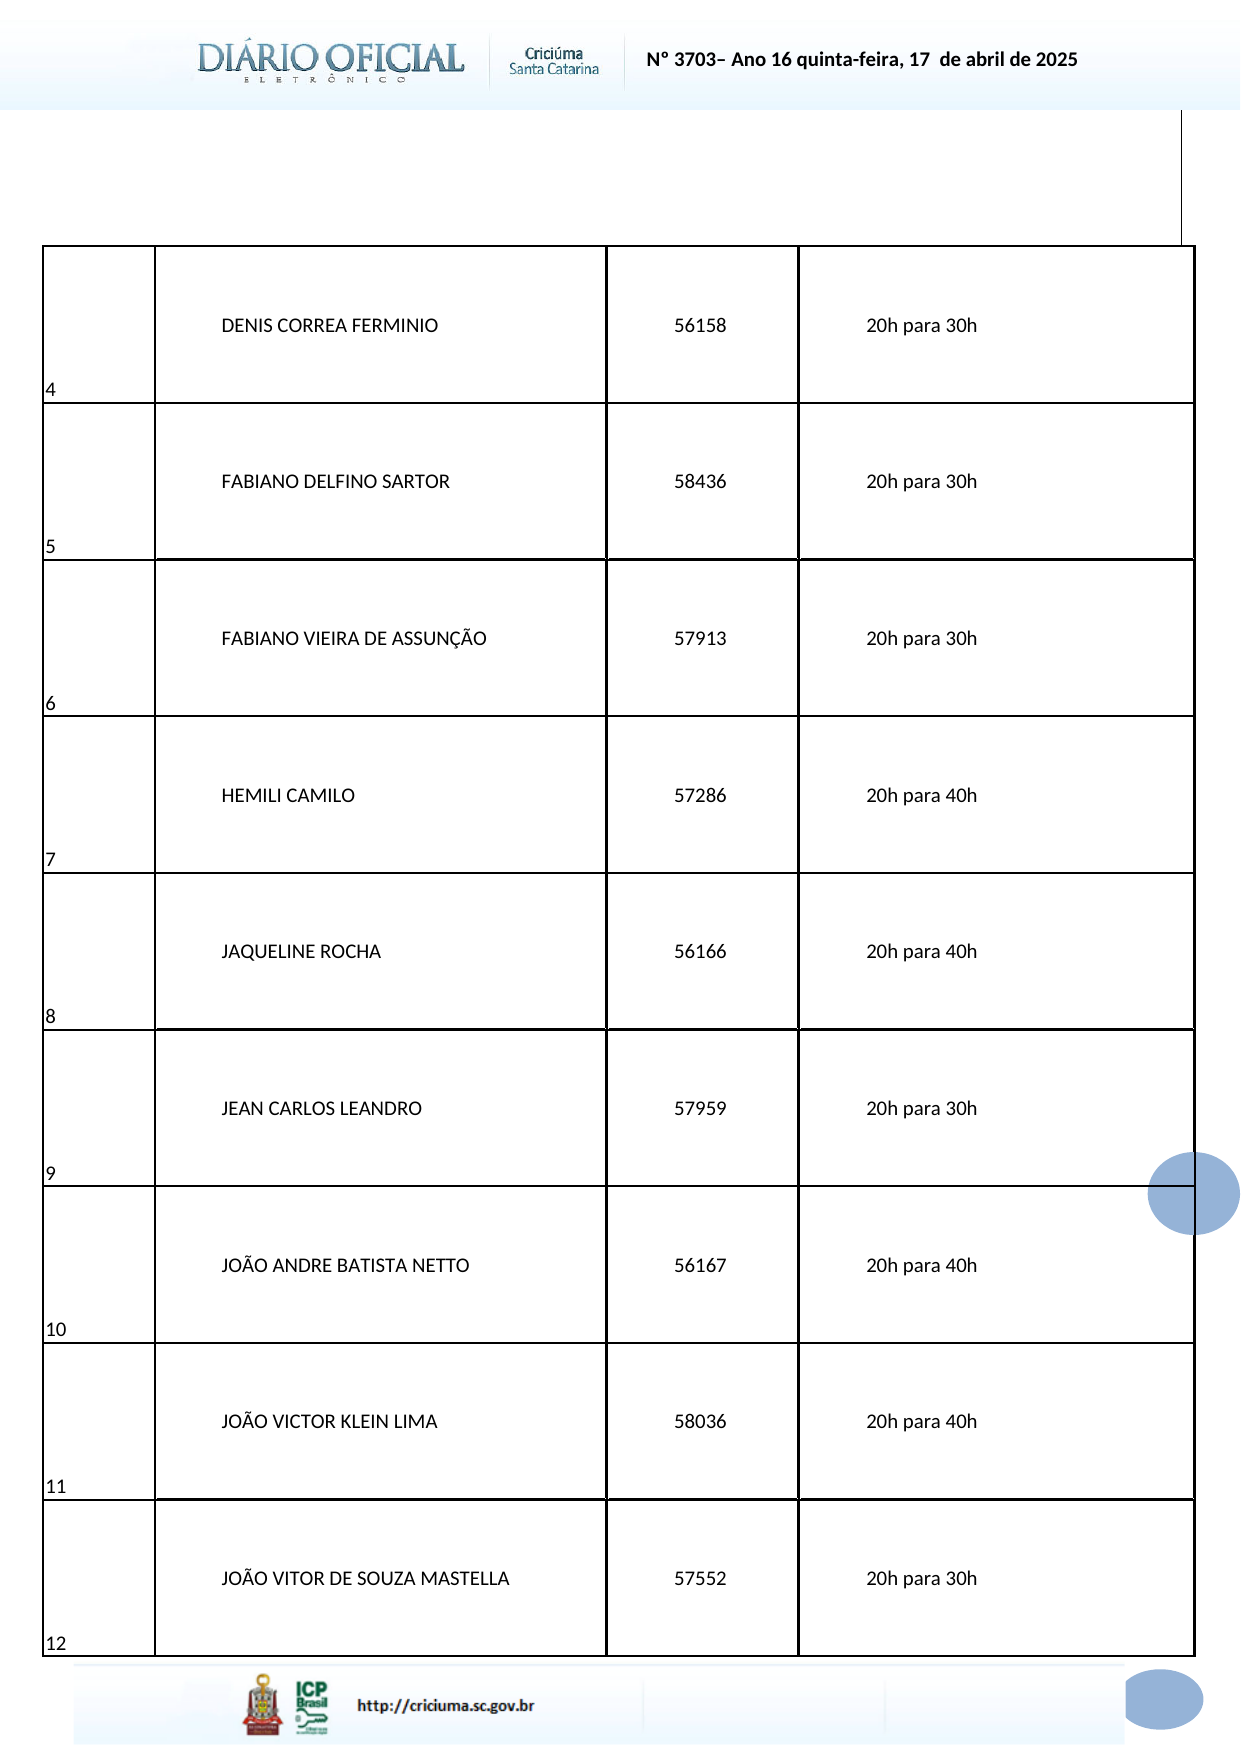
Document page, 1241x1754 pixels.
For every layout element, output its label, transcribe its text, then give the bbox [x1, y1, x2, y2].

table_cell JOÃO ANDRE BATISTA NETTO [156, 1187, 605, 1342]
table_cell FABIANO VIEIRA DE ASSUNÇÃO [156, 561, 605, 715]
table_cell 57286 [608, 717, 797, 872]
table_cell 20h para 40h [800, 1344, 1193, 1498]
table_cell JOÃO VITOR DE SOUZA MASTELLA [156, 1501, 605, 1655]
table_cell 57959 [608, 1031, 797, 1185]
table_cell JAQUELINE ROCHA [156, 874, 605, 1028]
table_cell 6 [44, 561, 154, 715]
table_cell JOÃO VICTOR KLEIN LIMA [156, 1344, 605, 1498]
table_cell HEMILI CAMILO [156, 717, 605, 872]
table_cell 56158 [608, 247, 797, 402]
table_cell 57552 [608, 1501, 797, 1655]
table_cell 9 [44, 1031, 154, 1185]
table_cell 58036 [608, 1344, 797, 1498]
table_cell 11 [44, 1344, 154, 1498]
table_cell 7 [44, 717, 154, 872]
table_cell 12 [44, 1501, 154, 1655]
table_cell 20h para 40h [800, 717, 1193, 872]
table_cell 8 [44, 874, 154, 1028]
table_cell DENIS CORREA FERMINIO [156, 247, 605, 402]
table_cell 56166 [608, 874, 797, 1028]
table_cell 20h para 30h [800, 247, 1193, 402]
table_cell 20h para 40h [800, 874, 1193, 1028]
table_cell 5 [44, 404, 154, 558]
table_cell 20h para 30h [800, 1501, 1193, 1655]
table_cell 57913 [608, 561, 797, 715]
table_cell 20h para 30h [800, 404, 1193, 558]
table_cell 20h para 40h [800, 1187, 1193, 1342]
table_cell 20h para 30h [800, 1031, 1193, 1185]
table_cell 10 [44, 1187, 154, 1342]
table_cell 56167 [608, 1187, 797, 1342]
table_cell JEAN CARLOS LEANDRO [156, 1031, 605, 1185]
table_cell 58436 [608, 404, 797, 558]
table_cell 4 [44, 247, 154, 402]
table_cell 20h para 30h [800, 561, 1193, 715]
table_cell FABIANO DELFINO SARTOR [156, 404, 605, 558]
